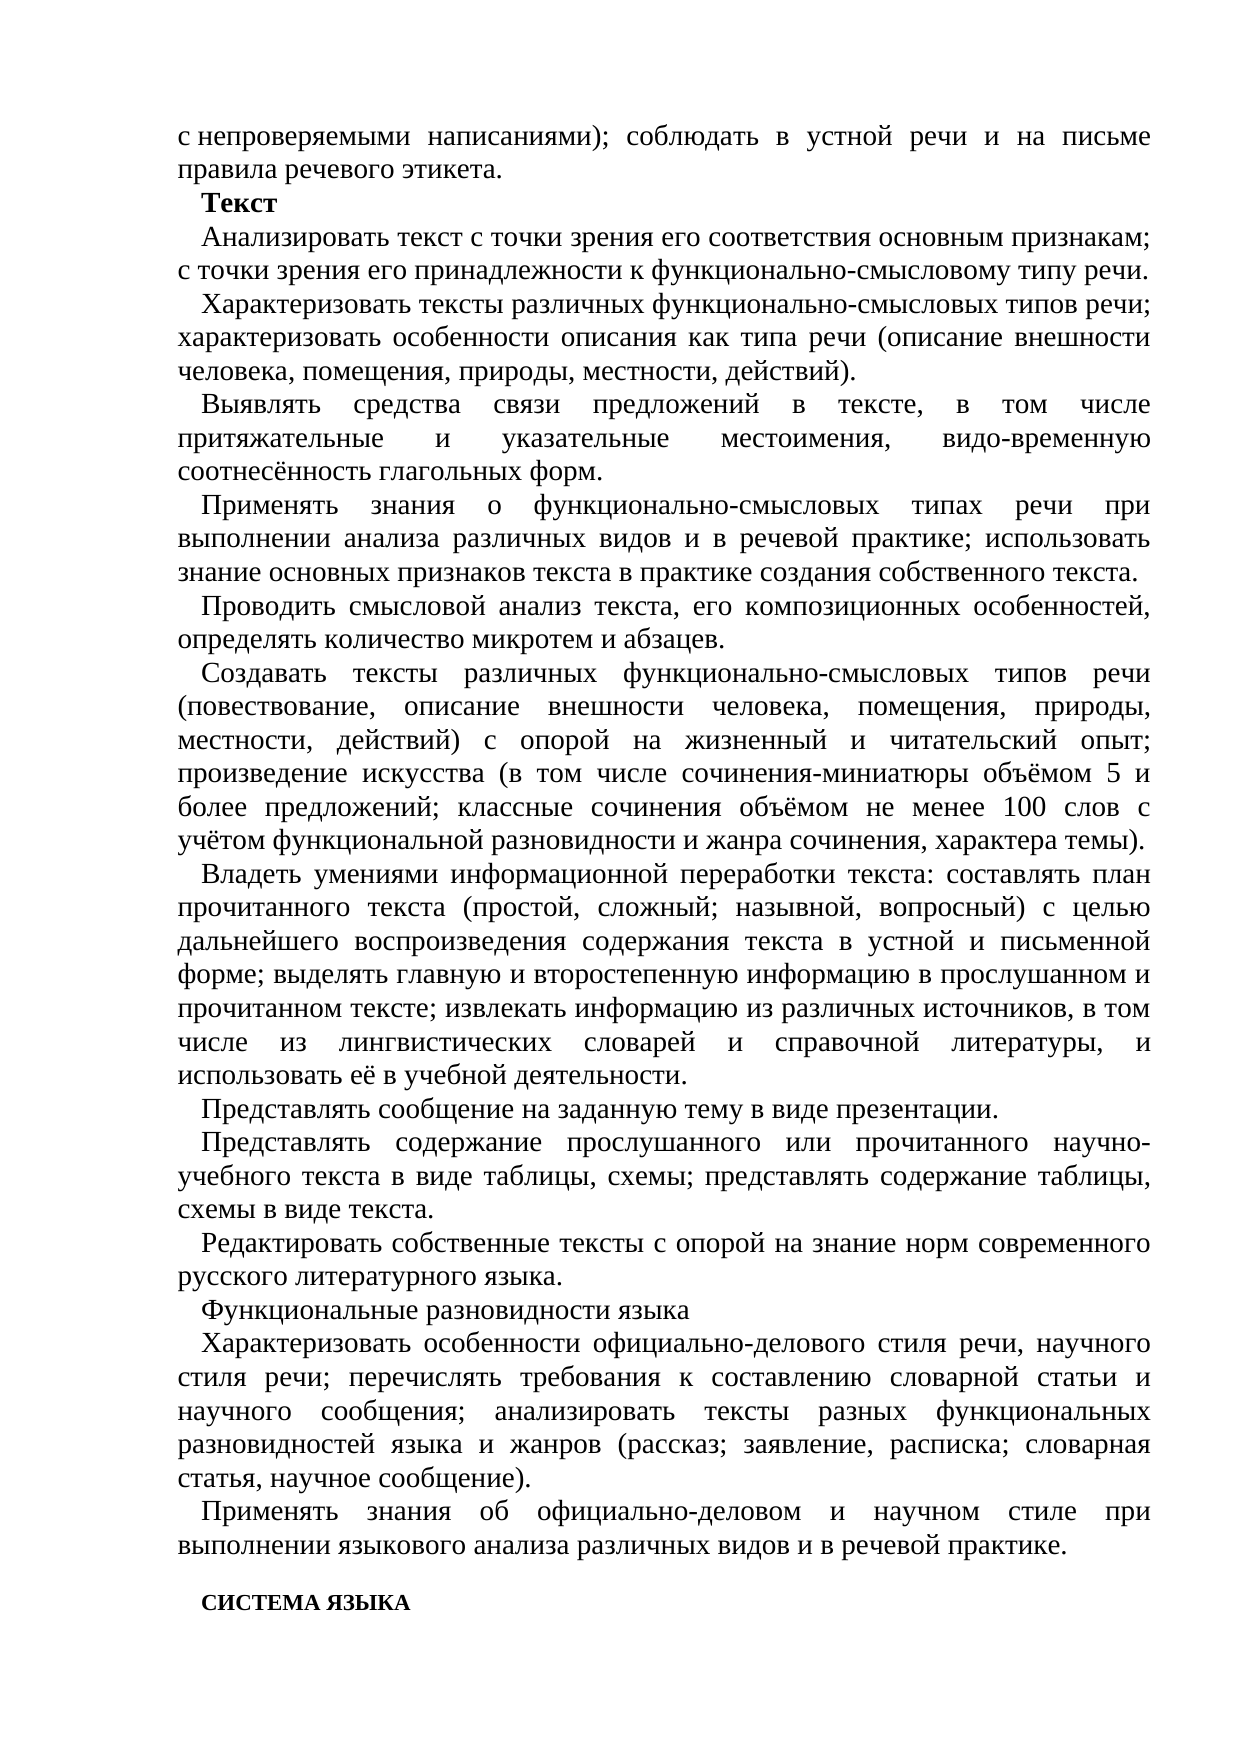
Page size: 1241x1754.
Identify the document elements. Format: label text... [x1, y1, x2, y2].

text Характеризовать тексты различных функционально-смысловых типов речи; характеризовать особенности описания как типа речи (описание внешности человека, помещения, природы, местности, действий). [177, 286, 1152, 386]
text Функциональные разновидности языка [177, 1292, 1152, 1326]
text Выявлять средства связи предложений в тексте, в том числе притяжательные и указательные местоимения, видо-временную соотнесённость глагольных форм. [177, 386, 1152, 487]
text Создавать тексты различных функционально-смысловых типов речи (повествование, описание внешности человека, помещения, природы, местности, действий) с опорой на жизненный и читательский опыт; произведение искусства (в том числе сочинения-миниатюры объёмом 5 и более предложений; классные сочинения объёмом не менее 100 слов с учётом функциональной разновидности и жанра сочинения, характера темы). [177, 655, 1152, 856]
text Проводить смысловой анализ текста, его композиционных особенностей, определять количество микротем и абзацев. [177, 588, 1152, 655]
text Применять знания об официально-деловом и научном стиле при выполнении языкового анализа различных видов и в речевой практике. [177, 1493, 1152, 1560]
text Представлять содержание прослушанного или прочитанного научно-учебного текста в виде таблицы, схемы; представлять содержание таблицы, схемы в виде текста. [177, 1124, 1152, 1225]
text Представлять сообщение на заданную тему в виде презентации. [177, 1091, 1152, 1124]
text Применять знания о функционально-смысловых типах речи при выполнении анализа различных видов и в речевой практике; использовать знание основных признаков текста в практике создания собственного текста. [177, 487, 1152, 588]
text Редактировать собственные тексты с опорой на знание норм современного русского литературного языка. [177, 1225, 1152, 1292]
text Характеризовать особенности официально-делового стиля речи, научного стиля речи; перечислять требования к составлению словарной статьи и научного сообщения; анализировать тексты разных функциональных разновидностей языка и жанров (рассказ; заявление, расписка; словарная статья, научное сообщение). [177, 1326, 1152, 1493]
text Анализировать текст с точки зрения его соответствия основным признакам; с точки зрения его принадлежности к функционально-смысловому типу речи. [177, 219, 1152, 286]
text СИСТЕМА ЯЗЫКА [177, 1589, 1152, 1616]
text Владеть умениями информационной переработки текста: составлять план прочитанного текста (простой, сложный; назывной, вопросный) с целью дальнейшего воспроизведения содержания текста в устной и письменной форме; выделять главную и второстепенную информацию в прослушанном и прочитанном тексте; извлекать информацию из различных источников, в том числе из лингвистических словарей и справочной литературы, и использовать её в учебной деятельности. [177, 856, 1152, 1091]
text Текст [177, 185, 1152, 219]
text с непроверяемыми написаниями); соблюдать в устной речи и на письме правила речевого этикета. [177, 118, 1152, 185]
